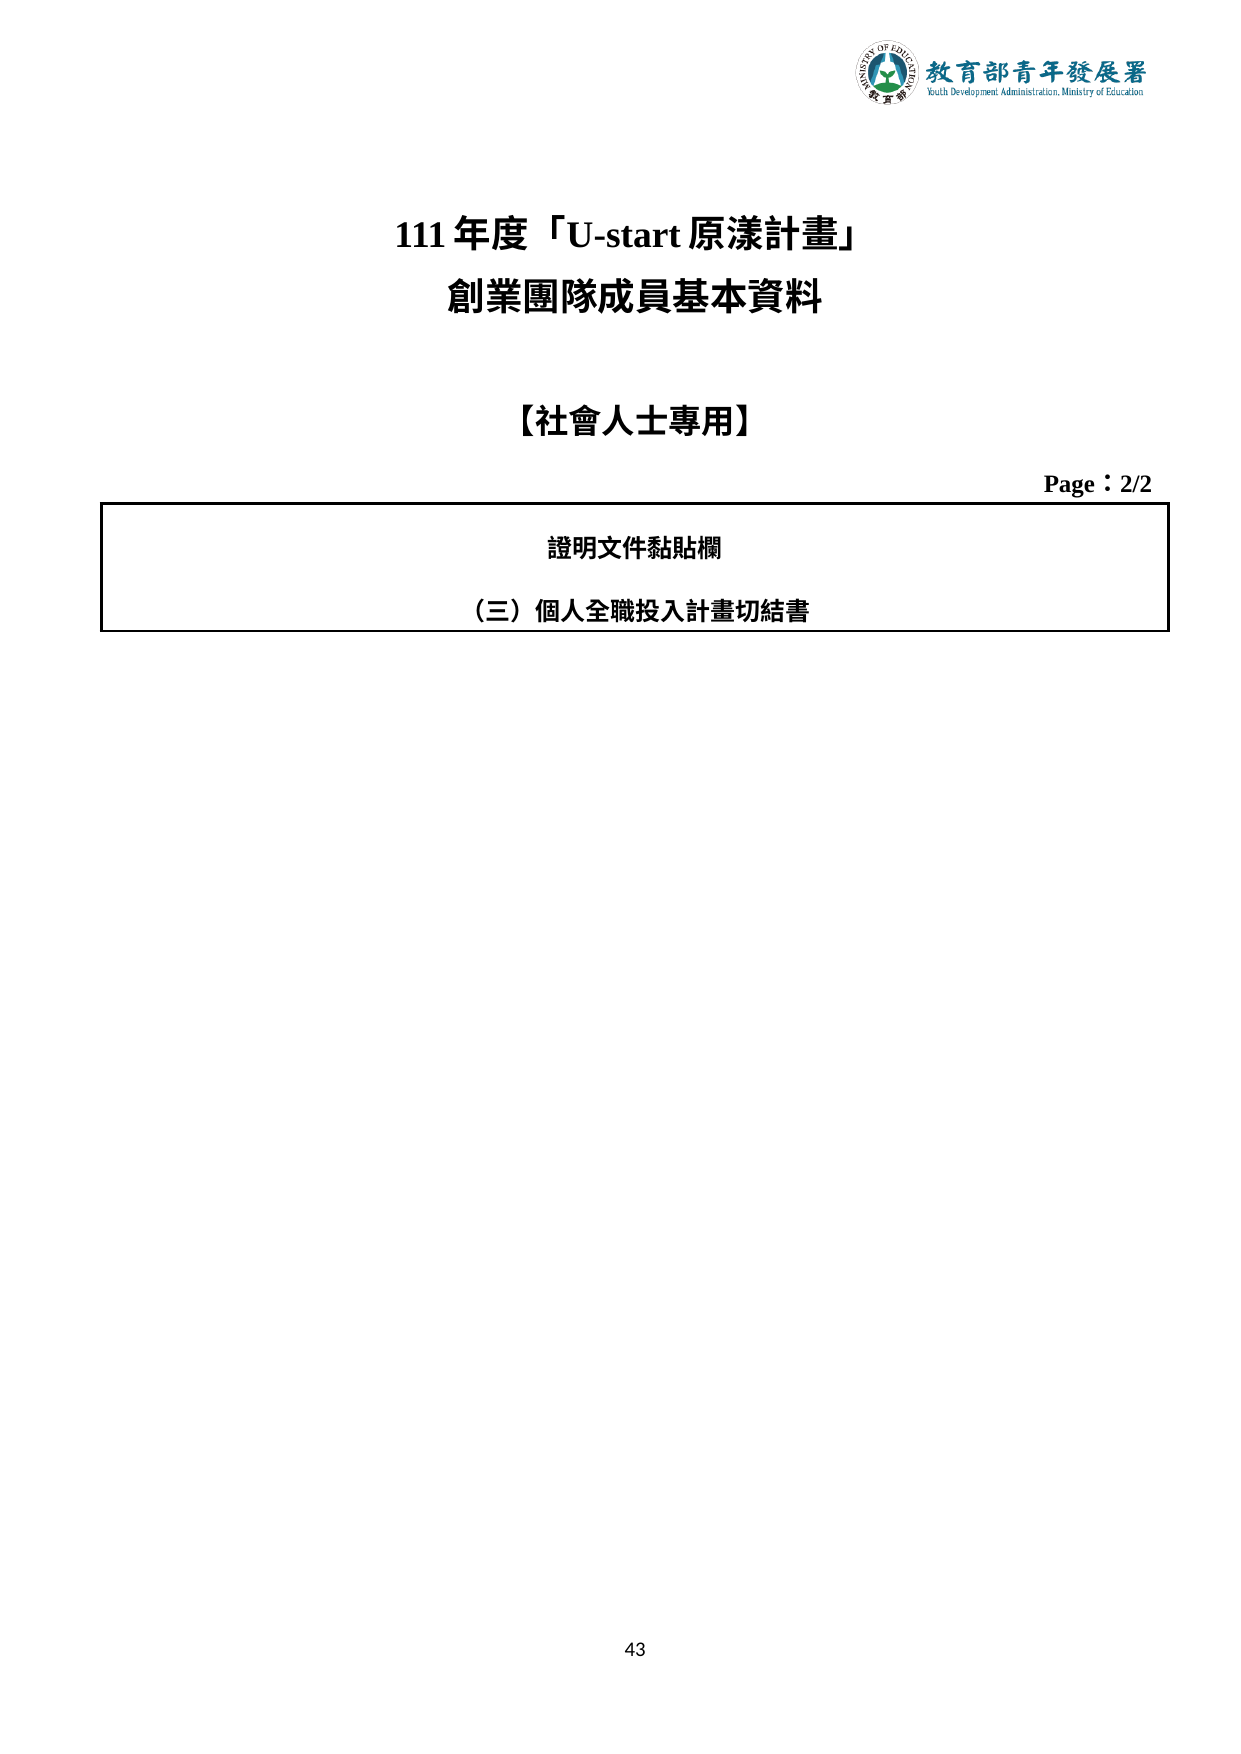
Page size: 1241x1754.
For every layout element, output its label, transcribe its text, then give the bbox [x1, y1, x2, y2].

text Page：2/2 [118, 439, 1152, 502]
text 創業團隊成員基本資料 [118, 252, 1152, 314]
text 111年度「U-start原漾計畫」 [118, 189, 1152, 252]
table_header 證明文件黏貼欄 （三）個人全職投入計畫切結書 [103, 505, 1167, 630]
text 【社會人士專用】 [118, 377, 1152, 439]
